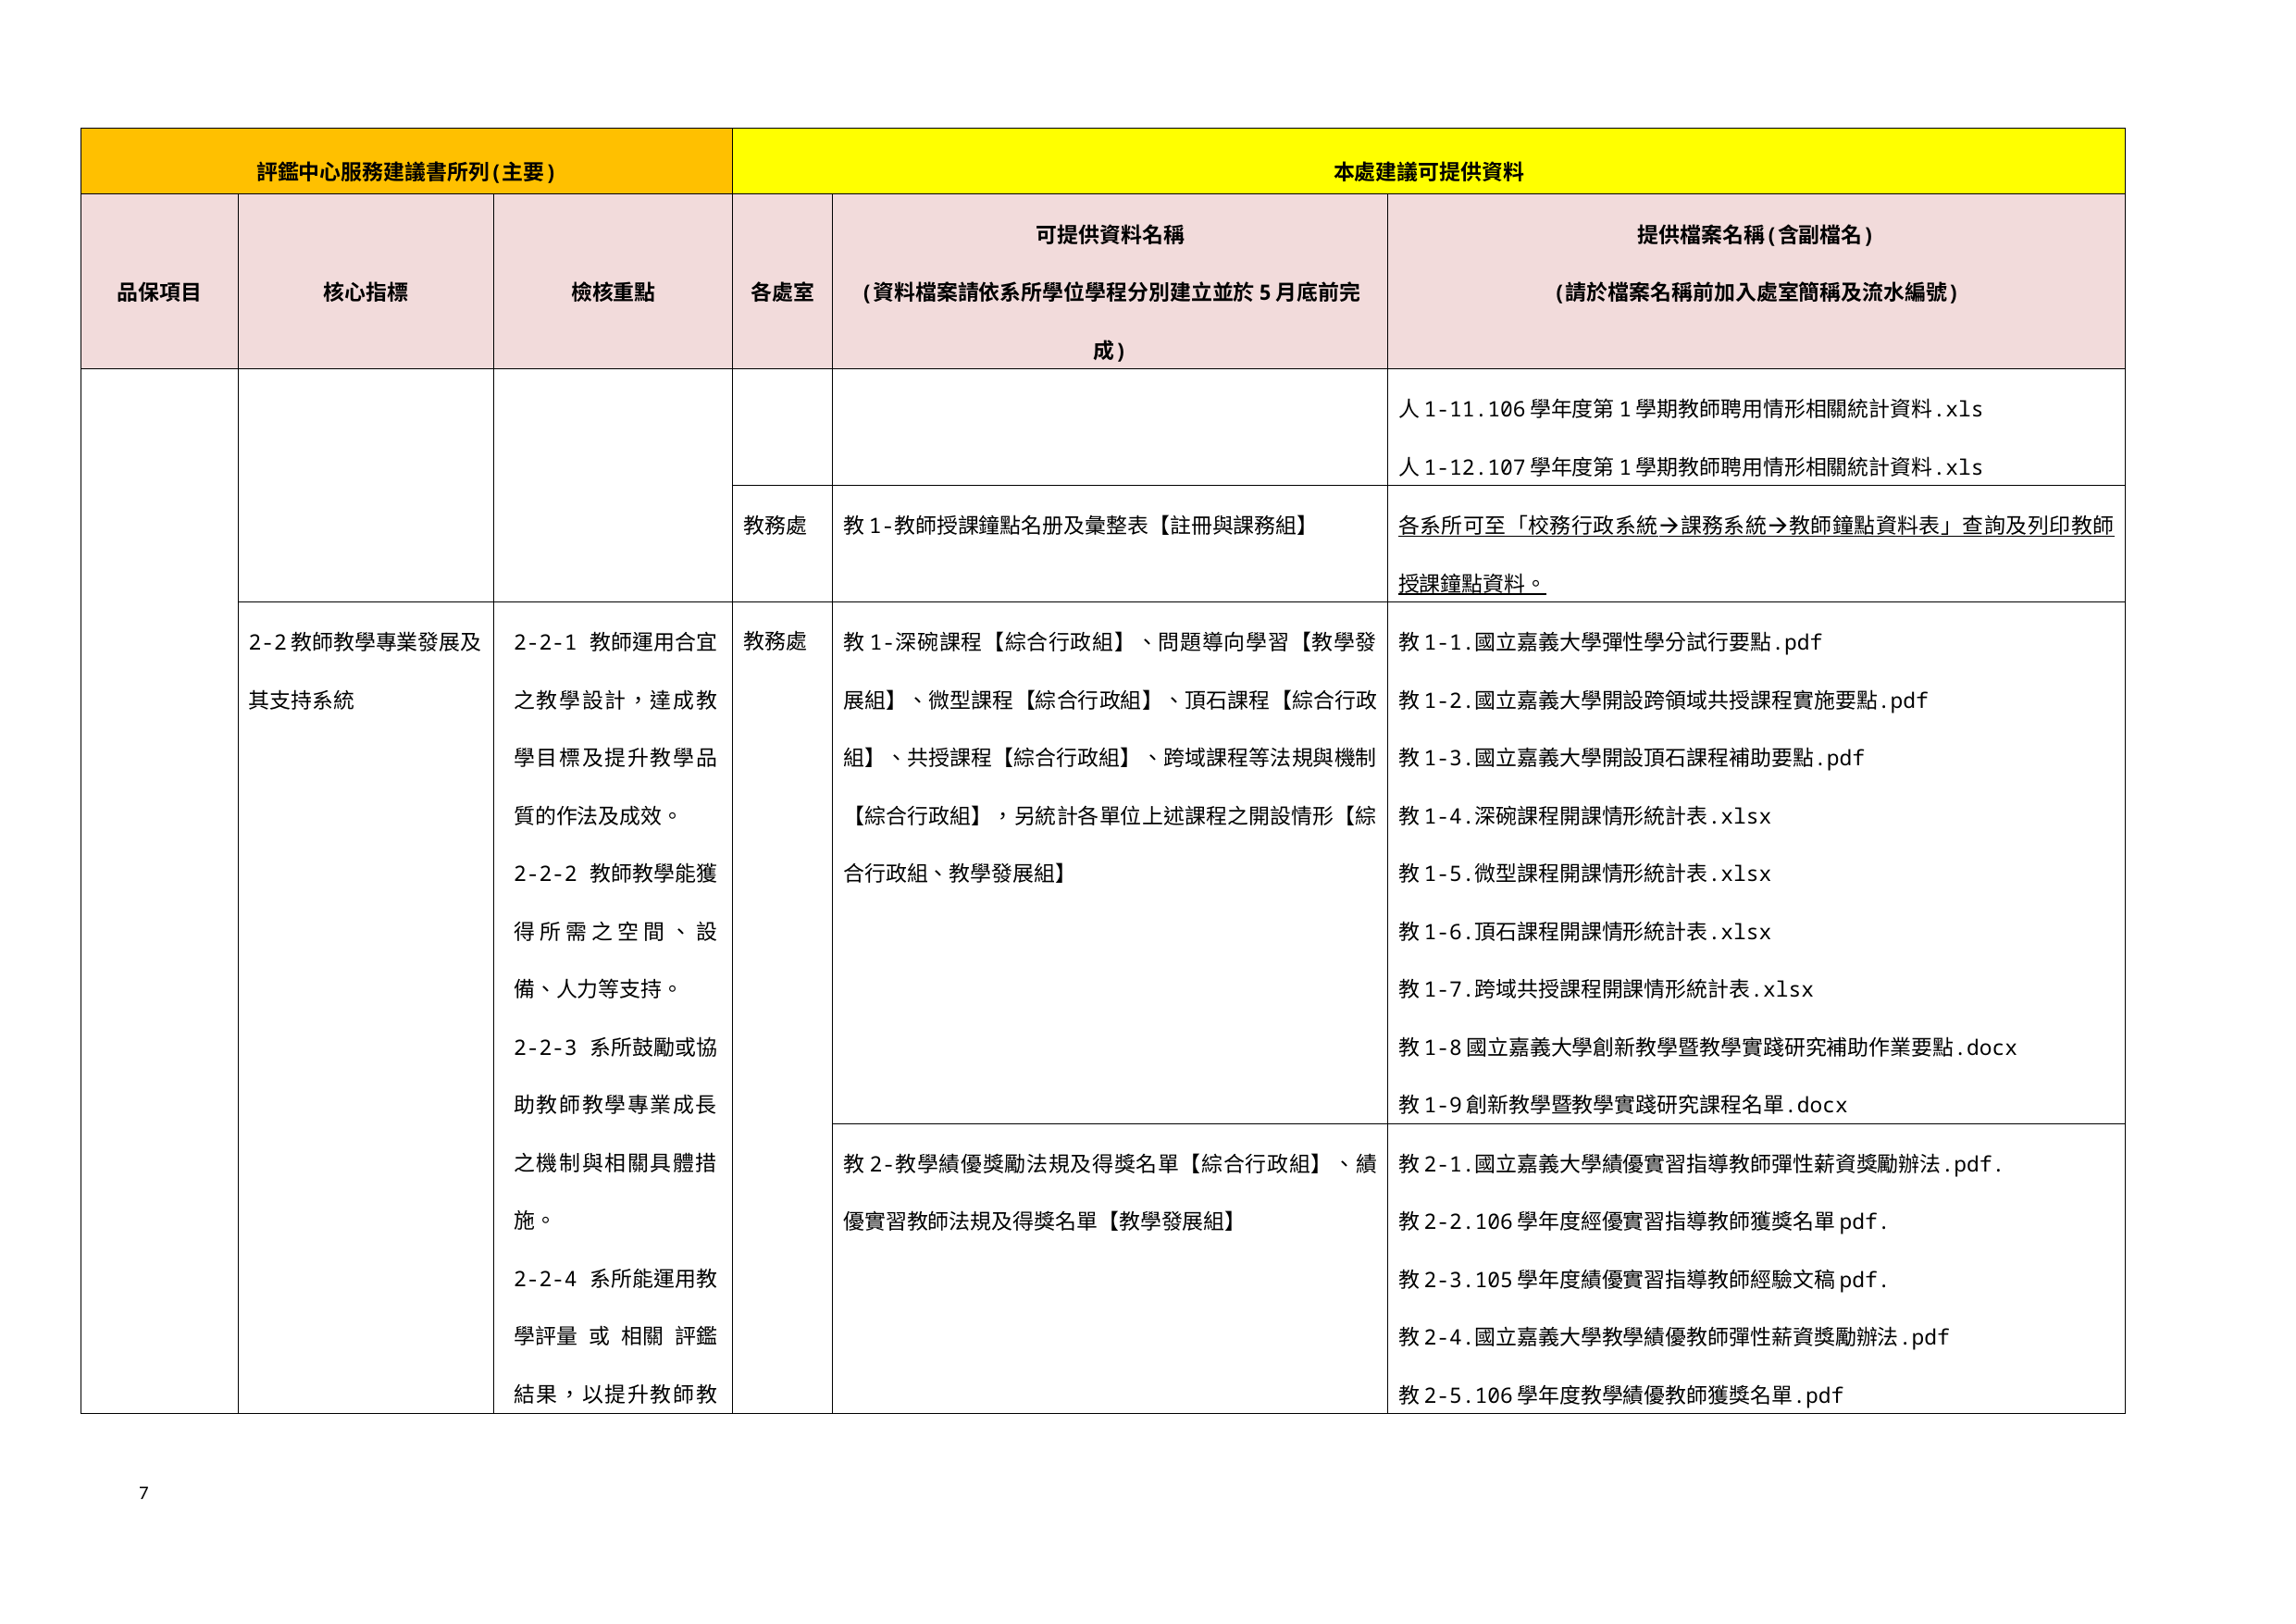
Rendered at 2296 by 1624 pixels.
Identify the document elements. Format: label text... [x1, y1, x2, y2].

table_cell 教務處 [733, 486, 832, 601]
table_cell 教2-教學績優獎勵法規及得獎名單【綜合行政組】、績優實習教師法規及得獎名單【教學發展組】 [833, 1124, 1387, 1413]
table_header 評鑑中心服務建議書所列(主要) [81, 129, 732, 193]
table_cell 品保項目 [81, 194, 238, 368]
table_cell 人1-11.106學年度第1學期教師聘用情形相關統計資料.xls 人1-12.107學年度第1學期教師聘用情形相關統計資料.xls [1388, 369, 2125, 485]
table_cell 可提供資料名稱 (資料檔案請依系所學位學程分別建立並於5月底前完成) [833, 194, 1387, 368]
table_cell 教1-深碗課程【綜合行政組】、問題導向學習【教學發展組】、微型課程【綜合行政組】、頂石課程【綜合行政組】、共授課程【綜合行政組】、跨域課程等法規與機制【綜合行政組】，另統計各單位上述課程之開設情形【綜合行政組、教學發展組】 [833, 602, 1387, 1122]
table_cell [494, 369, 732, 601]
table_cell [833, 369, 1387, 485]
table_header 本處建議可提供資料 [733, 129, 2125, 193]
table_cell 各系所可至「校務行政系統課務系統教師鐘點資料表」查詢及列印教師授課鐘點資料。 [1388, 486, 2125, 601]
table_cell 教務處 [733, 602, 832, 1413]
table_cell [81, 369, 238, 1413]
table_cell 核心指標 [239, 194, 493, 368]
table_cell 2-2教師教學專業發展及其支持系統 [239, 602, 493, 1413]
table_cell [239, 369, 493, 601]
table_cell 教1-教師授課鐘點名册及彙整表【註冊與課務組】 [833, 486, 1387, 601]
table_cell 教1-1.國立嘉義大學彈性學分試行要點.pdf 教1-2.國立嘉義大學開設跨領域共授課程實施要點.pdf 教1-3.國立嘉義大學開設頂石課程補助要點.pdf 教1-4.深碗課程開課情形統計表.xlsx 教1-5.微型課程開課情形統計表.xlsx 教1-6.頂石課程開課情形統計表.xlsx 教1-7.跨域共授課程開課情形統計表.xlsx 教1-8國立嘉義大學創新教學暨教學實踐研究補助作業要點.docx 教1-9創新教學暨教學實踐研究課程名單.docx [1388, 602, 2125, 1122]
table_cell 教2-1.國立嘉義大學績優實習指導教師彈性薪資獎勵辦法.pdf. 教2-2.106學年度經優實習指導教師獲獎名單pdf. 教2-3.105學年度績優實習指導教師經驗文稿pdf. 教2-4.國立嘉義大學教學績優教師彈性薪資獎勵辦法.pdf 教2-5.106學年度教學績優教師獲獎名單.pdf [1388, 1124, 2125, 1413]
table_cell 檢核重點 [494, 194, 732, 368]
table_cell 各處室 [733, 194, 832, 368]
table_cell 提供檔案名稱(含副檔名) (請於檔案名稱前加入處室簡稱及流水編號) [1388, 194, 2125, 368]
table_cell 2-2-1 教師運用合宜之教學設計，達成教學目標及提升教學品質的作法及成效。 2-2-2 教師教學能獲得所需之空間、設備、人力等支持。 2-2-3 系所鼓勵或協助教師教學專業成長之機制與相關具體措施。 2-2-4 系所能運用教學評量 或 相關 評鑑結果，以提升教師教 [494, 602, 732, 1413]
table_cell [733, 369, 832, 485]
